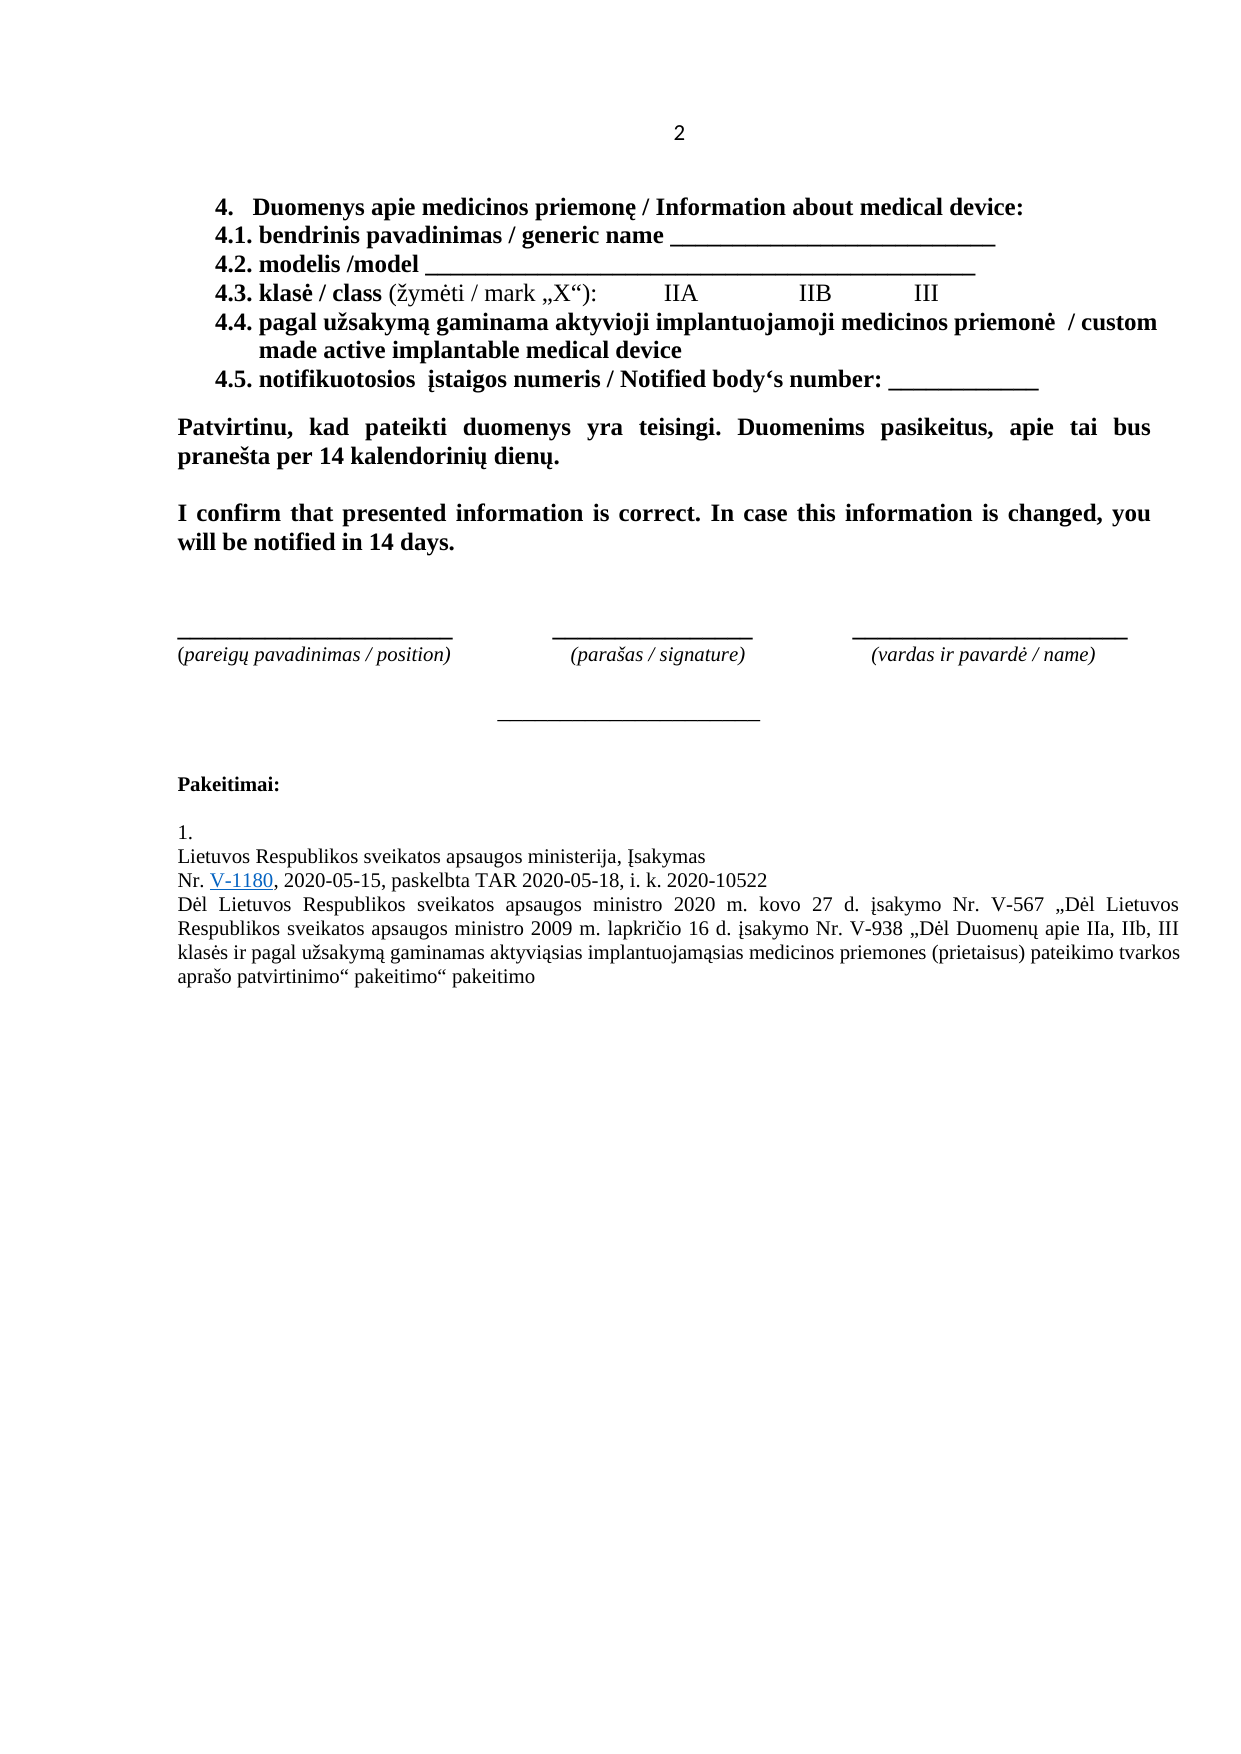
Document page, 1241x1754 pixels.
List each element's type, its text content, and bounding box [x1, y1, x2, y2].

text 4.4. pagal užsakymą gaminama aktyvioji implantuojamoji medicinos priemonė / custom made active implantable medical device  [215, 307, 1181, 364]
text 4.3. klasė / class (žymėti / mark „X“): IIA  IIB  III  [215, 278, 1181, 307]
text Dėl Lietuvos Respublikos sveikatos apsaugos ministro 2020 m. kovo 27 d. įsakymo Nr. V-567 „Dėl Lietuvos Respublikos sveikatos apsaugos ministro 2009 m. lapkričio 16 d. įsakymo Nr. V-938 „Dėl Duomenų apie IIa, IIb, III klasės ir pagal užsakymą gaminamas aktyviąsias implantuojamąsias medicinos priemones (prietaisus) pateikimo tvarkos aprašo patvirtinimo“ pakeitimo“ pakeitimo [177, 892, 1181, 988]
text 4.2. modelis /model ____________________________________________ [215, 249, 1181, 278]
text _____________________ [177, 695, 1181, 724]
text I confirm that presented information is correct. In case this information is changed, you will be notified in 14 days. [177, 498, 1152, 556]
text Patvirtinu, kad pateikti duomenys yra teisingi. Duomenims pasikeitus, apie tai bus pranešta per 14 kalendorinių dienų. [177, 412, 1152, 469]
text 4.1. bendrinis pavadinimas / generic name __________________________ [215, 220, 1181, 249]
text Nr. V-1180, 2020-05-15, paskelbta TAR 2020-05-18, i. k. 2020-10522 [177, 868, 1181, 892]
text 1. [177, 820, 1181, 844]
text ______________________ ________________ ______________________ [177, 613, 1152, 642]
text 4. Duomenys apie medicinos priemonę / Information about medical device: [215, 192, 1181, 220]
text (pareigų pavadinimas / position) (parašas / signature) (vardas ir pavardė / name) [177, 642, 1181, 666]
text Lietuvos Respublikos sveikatos apsaugos ministerija, Įsakymas [177, 844, 1181, 868]
text 4.5. notifikuotosios įstaigos numeris / Notified body‘s number: ____________ [215, 364, 1181, 393]
text Pakeitimai: [177, 772, 1181, 796]
